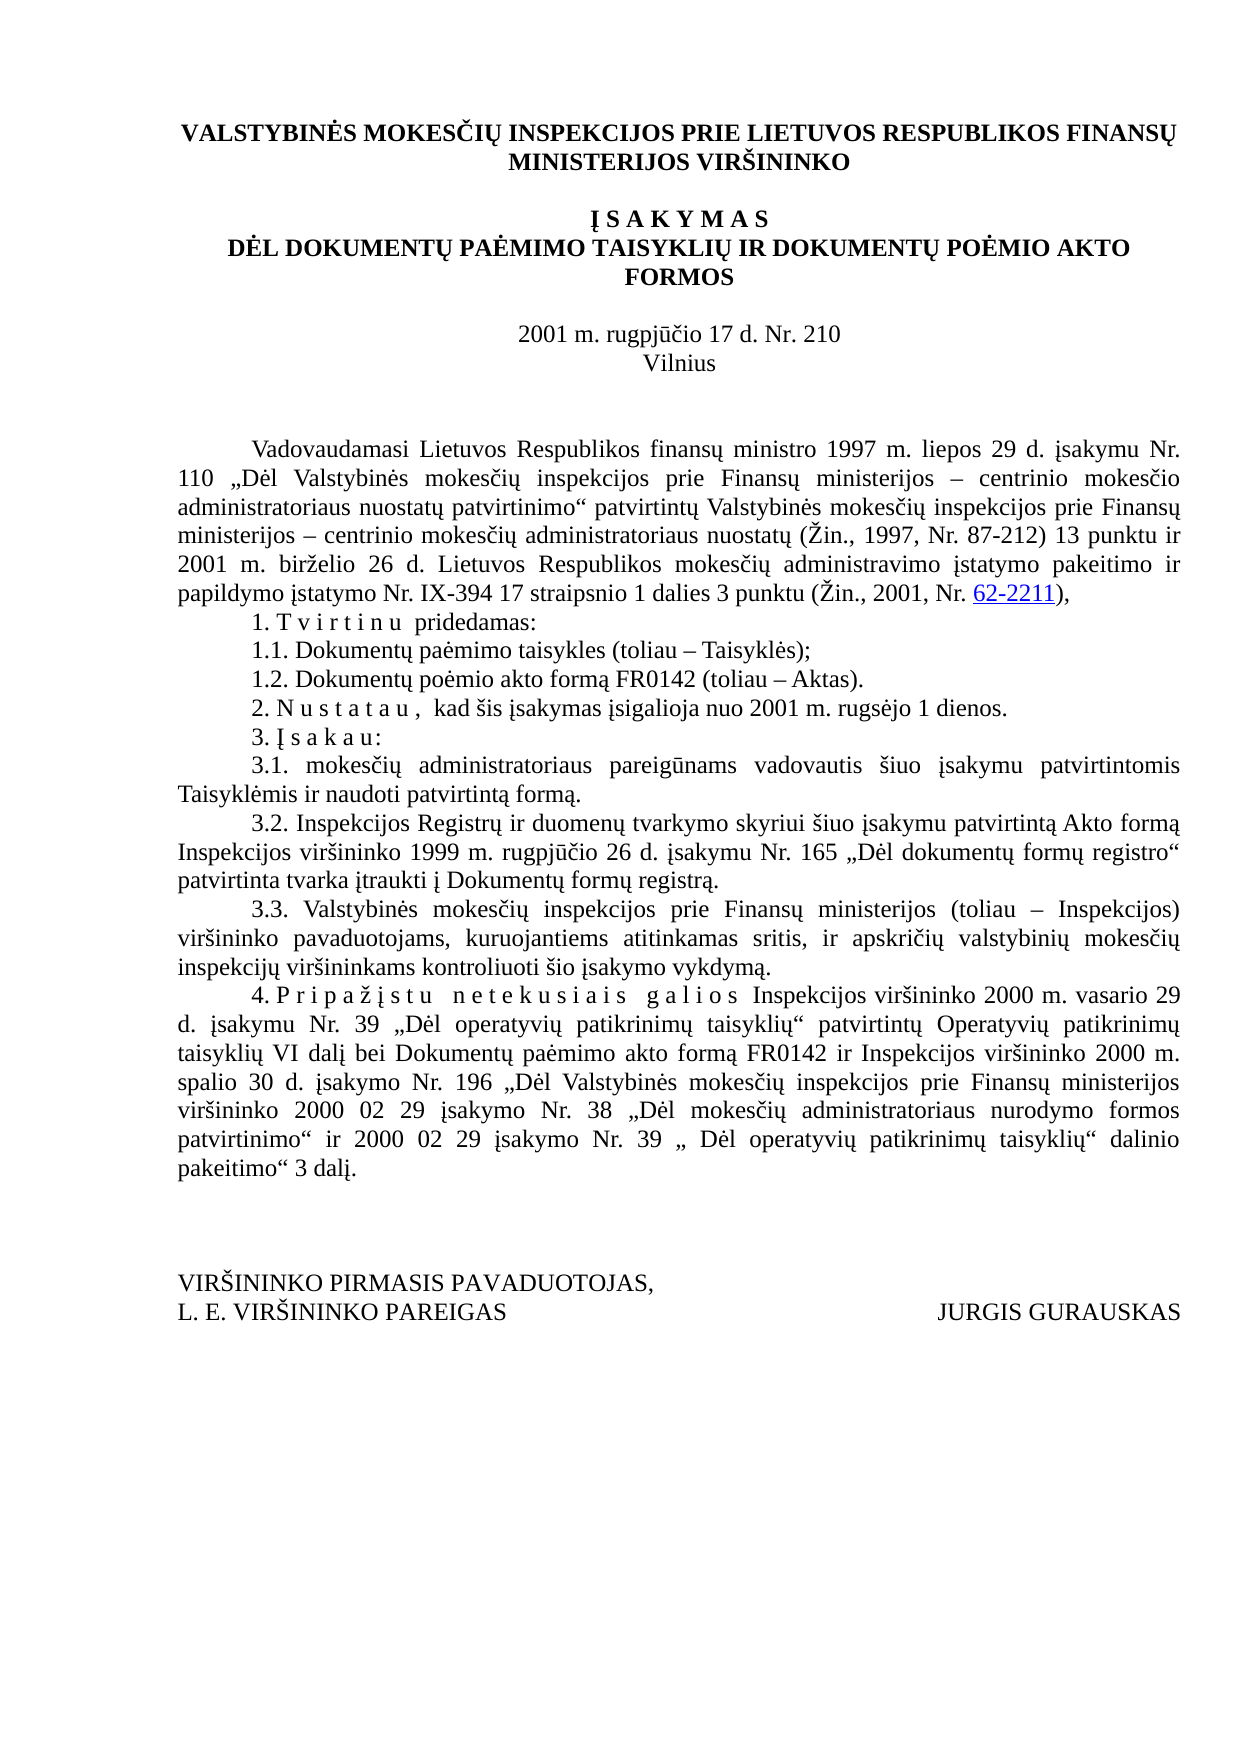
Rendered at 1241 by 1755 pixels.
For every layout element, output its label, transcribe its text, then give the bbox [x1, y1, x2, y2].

text VIRŠININKO PIRMASIS PAVADUOTOJAS, [177, 1268, 1181, 1297]
text 1.2. Dokumentų poėmio akto formą FR0142 (toliau – Aktas). [177, 664, 1181, 693]
text 4.Pripažįstu netekusiais galios Inspekcijos viršininko 2000 m. vasario 29 d. įsakymu Nr. 39 „Dėl operatyvių patikrinimų taisyklių“ patvirtintų Operatyvių patikrinimų taisyklių VI dalį bei Dokumentų paėmimo akto formą FR0142 ir Inspekcijos viršininko 2000 m. spalio 30 d. įsakymo Nr. 196 „Dėl Valstybinės mokesčių inspekcijos prie Finansų ministerijos viršininko 2000 02 29 įsakymo Nr. 38 „Dėl mokesčių administratoriaus nurodymo formos patvirtinimo“ ir 2000 02 29 įsakymo Nr. 39 „ Dėl operatyvių patikrinimų taisyklių“ dalinio pakeitimo“ 3 dalį. [177, 981, 1181, 1182]
text 1.1. Dokumentų paėmimo taisykles (toliau – Taisyklės); [177, 636, 1181, 664]
text 3. Įsakau: [177, 722, 1181, 751]
text Į S A K Y M A S [177, 204, 1181, 233]
text Vilnius [177, 348, 1181, 377]
text 1. Tvirtinu pridedamas: [177, 607, 1181, 636]
text 3.1. mokesčių administratoriaus pareigūnams vadovautis šiuo įsakymu patvirtintomis Taisyklėmis ir naudoti patvirtintą formą. [177, 751, 1181, 808]
text Vadovaudamasi Lietuvos Respublikos finansų ministro 1997 m. liepos 29 d. įsakymu Nr. 110 „Dėl Valstybinės mokesčių inspekcijos prie Finansų ministerijos – centrinio mokesčio administratoriaus nuostatų patvirtinimo“ patvirtintų Valstybinės mokesčių inspekcijos prie Finansų ministerijos – centrinio mokesčių administratoriaus nuostatų (Žin., 1997, Nr. 87-212) 13 punktu ir 2001 m. birželio 26 d. Lietuvos Respublikos mokesčių administravimo įstatymo pakeitimo ir papildymo įstatymo Nr. IX-394 17 straipsnio 1 dalies 3 punktu (Žin., 2001, Nr. 62-2211), [177, 434, 1181, 607]
text VALSTYBINĖS MOKESČIŲ INSPEKCIJOS PRIE LIETUVOS RESPUBLIKOS FINANSŲ MINISTERIJOS VIRŠININKO [177, 118, 1181, 176]
text L. E. VIRŠININKO PAREIGAS JURGIS GURAUSKAS [177, 1297, 1181, 1326]
text 2. Nustatau, kad šis įsakymas įsigalioja nuo 2001 m. rugsėjo 1 dienos. [177, 693, 1181, 722]
text 3.3. Valstybinės mokesčių inspekcijos prie Finansų ministerijos (toliau – Inspekcijos) viršininko pavaduotojams, kuruojantiems atitinkamas sritis, ir apskričių valstybinių mokesčių inspekcijų viršininkams kontroliuoti šio įsakymo vykdymą. [177, 894, 1181, 981]
text 3.2. Inspekcijos Registrų ir duomenų tvarkymo skyriui šiuo įsakymu patvirtintą Akto formą Inspekcijos viršininko 1999 m. rugpjūčio 26 d. įsakymu Nr. 165 „Dėl dokumentų formų registro“ patvirtinta tvarka įtraukti į Dokumentų formų registrą. [177, 808, 1181, 894]
text 2001 m. rugpjūčio 17 d. Nr. 210 [177, 319, 1181, 348]
text DĖL DOKUMENTŲ PAĖMIMO TAISYKLIŲ IR DOKUMENTŲ POĖMIO AKTO FORMOS [177, 233, 1181, 291]
